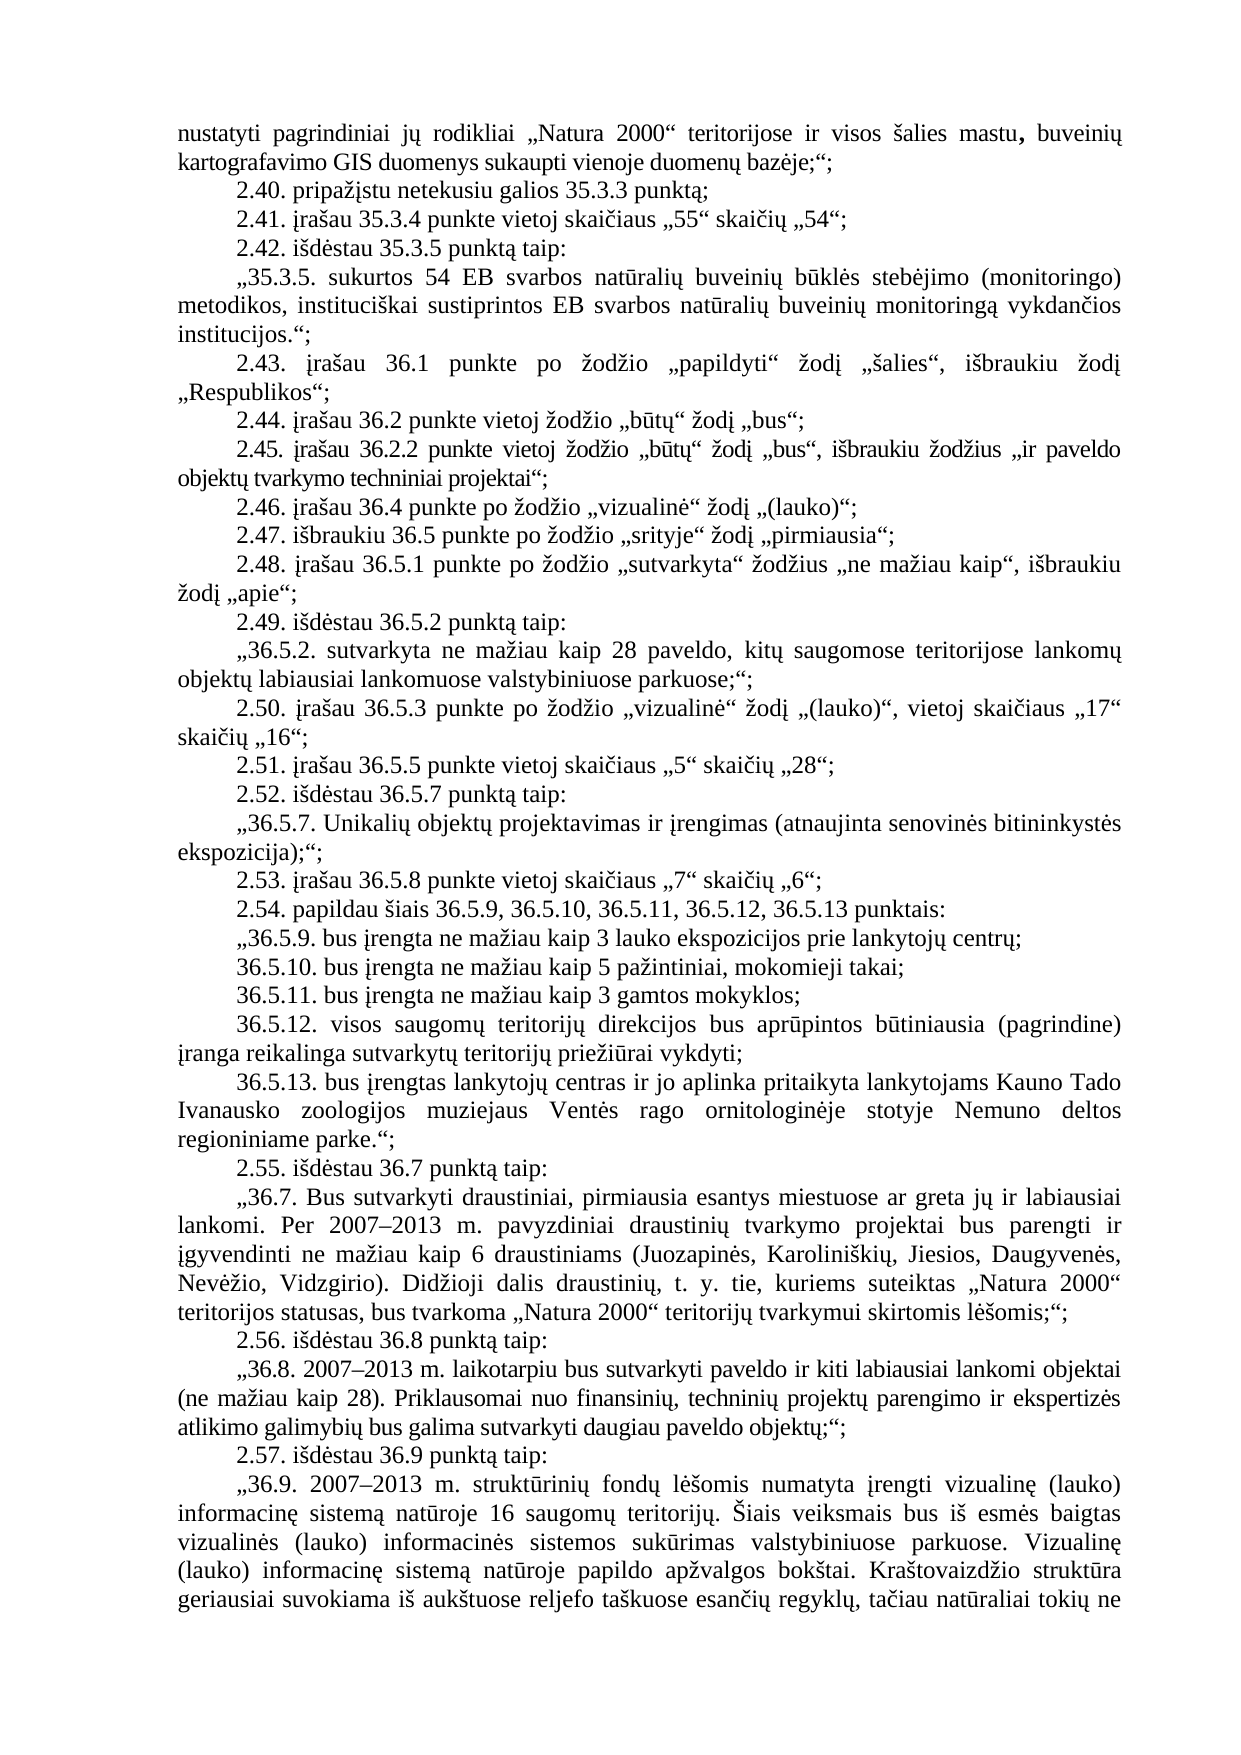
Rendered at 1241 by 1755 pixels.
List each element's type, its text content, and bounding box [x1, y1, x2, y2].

text 2.57. išdėstau 36.9 punktą taip: [177, 1441, 1122, 1469]
text 36.5.12. visos saugomų teritorijų direkcijos bus aprūpintos būtiniausia (pagrindine) įranga reikalinga sutvarkytų teritorijų priežiūrai vykdyti; [177, 1009, 1122, 1067]
text „36.5.2. sutvarkyta ne mažiau kaip 28 paveldo, kitų saugomose teritorijose lankomų objektų labiausiai lankomuose valstybiniuose parkuose;“; [177, 636, 1122, 693]
text „36.7. Bus sutvarkyti draustiniai, pirmiausia esantys miestuose ar greta jų ir labiausiai lankomi. Per 2007–2013 m. pavyzdiniai draustinių tvarkymo projektai bus parengti ir įgyvendinti ne mažiau kaip 6 draustiniams (Juozapinės, Karoliniškių, Jiesios, Daugyvenės, Nevėžio, Vidzgirio). Didžioji dalis draustinių, t. y. tie, kuriems suteiktas „Natura 2000“ teritorijos statusas, bus tvarkoma „Natura 2000“ teritorijų tvarkymui skirtomis lėšomis;“; [177, 1182, 1122, 1326]
text 2.49. išdėstau 36.5.2 punktą taip: [177, 607, 1122, 636]
text 2.46. įrašau 36.4 punkte po žodžio „vizualinė“ žodį „(lauko)“; [177, 492, 1122, 521]
text 2.47. išbraukiu 36.5 punkte po žodžio „srityje“ žodį „pirmiausia“; [177, 521, 1122, 549]
text 2.44. įrašau 36.2 punkte vietoj žodžio „būtų“ žodį „bus“; [177, 406, 1122, 434]
text 2.54. papildau šiais 36.5.9, 36.5.10, 36.5.11, 36.5.12, 36.5.13 punktais: [177, 894, 1122, 923]
text 2.42. išdėstau 35.3.5 punktą taip: [177, 233, 1122, 262]
text nustatyti pagrindiniai jų rodikliai „Natura 2000“ teritorijose ir visos šalies mastu, buveinių kartografavimo GIS duomenys sukaupti vienoje duomenų bazėje;“; [177, 118, 1122, 176]
text 2.50. įrašau 36.5.3 punkte po žodžio „vizualinė“ žodį „(lauko)“, vietoj skaičiaus „17“ skaičių „16“; [177, 693, 1122, 751]
text „36.8. 2007–2013 m. laikotarpiu bus sutvarkyti paveldo ir kiti labiausiai lankomi objektai (ne mažiau kaip 28). Priklausomai nuo finansinių, techninių projektų parengimo ir ekspertizės atlikimo galimybių bus galima sutvarkyti daugiau paveldo objektų;“; [177, 1354, 1122, 1441]
text 2.45. įrašau 36.2.2 punkte vietoj žodžio „būtų“ žodį „bus“, išbraukiu žodžius „ir paveldo objektų tvarkymo techniniai projektai“; [177, 434, 1122, 492]
text „36.5.9. bus įrengta ne mažiau kaip 3 lauko ekspozicijos prie lankytojų centrų; [177, 923, 1122, 952]
text 2.43. įrašau 36.1 punkte po žodžio „papildyti“ žodį „šalies“, išbraukiu žodį „Respublikos“; [177, 348, 1122, 406]
text 2.51. įrašau 36.5.5 punkte vietoj skaičiaus „5“ skaičių „28“; [177, 751, 1122, 779]
text 2.52. išdėstau 36.5.7 punktą taip: [177, 779, 1122, 808]
text 36.5.13. bus įrengtas lankytojų centras ir jo aplinka pritaikyta lankytojams Kauno Tado Ivanausko zoologijos muziejaus Ventės rago ornitologinėje stotyje Nemuno deltos regioniniame parke.“; [177, 1067, 1122, 1153]
text 2.41. įrašau 35.3.4 punkte vietoj skaičiaus „55“ skaičių „54“; [177, 204, 1122, 233]
text 2.56. išdėstau 36.8 punktą taip: [177, 1326, 1122, 1354]
text 2.53. įrašau 36.5.8 punkte vietoj skaičiaus „7“ skaičių „6“; [177, 866, 1122, 894]
text 2.48. įrašau 36.5.1 punkte po žodžio „sutvarkyta“ žodžius „ne mažiau kaip“, išbraukiu žodį „apie“; [177, 549, 1122, 607]
text 36.5.10. bus įrengta ne mažiau kaip 5 pažintiniai, mokomieji takai; [177, 952, 1122, 981]
text 36.5.11. bus įrengta ne mažiau kaip 3 gamtos mokyklos; [177, 981, 1122, 1009]
text „36.9. 2007–2013 m. struktūrinių fondų lėšomis numatyta įrengti vizualinę (lauko) informacinę sistemą natūroje 16 saugomų teritorijų. Šiais veiksmais bus iš esmės baigtas vizualinės (lauko) informacinės sistemos sukūrimas valstybiniuose parkuose. Vizualinę (lauko) informacinę sistemą natūroje papildo apžvalgos bokštai. Kraštovaizdžio struktūra geriausiai suvokiama iš aukštuose reljefo taškuose esančių regyklų, tačiau natūraliai tokių ne [177, 1469, 1122, 1613]
text 2.40. pripažįstu netekusiu galios 35.3.3 punktą; [177, 176, 1122, 204]
text „36.5.7. Unikalių objektų projektavimas ir įrengimas (atnaujinta senovinės bitininkystės ekspozicija);“; [177, 808, 1122, 866]
text 2.55. išdėstau 36.7 punktą taip: [177, 1153, 1122, 1182]
text „35.3.5. sukurtos 54 EB svarbos natūralių buveinių būklės stebėjimo (monitoringo) metodikos, instituciškai sustiprintos EB svarbos natūralių buveinių monitoringą vykdančios institucijos.“; [177, 262, 1122, 348]
